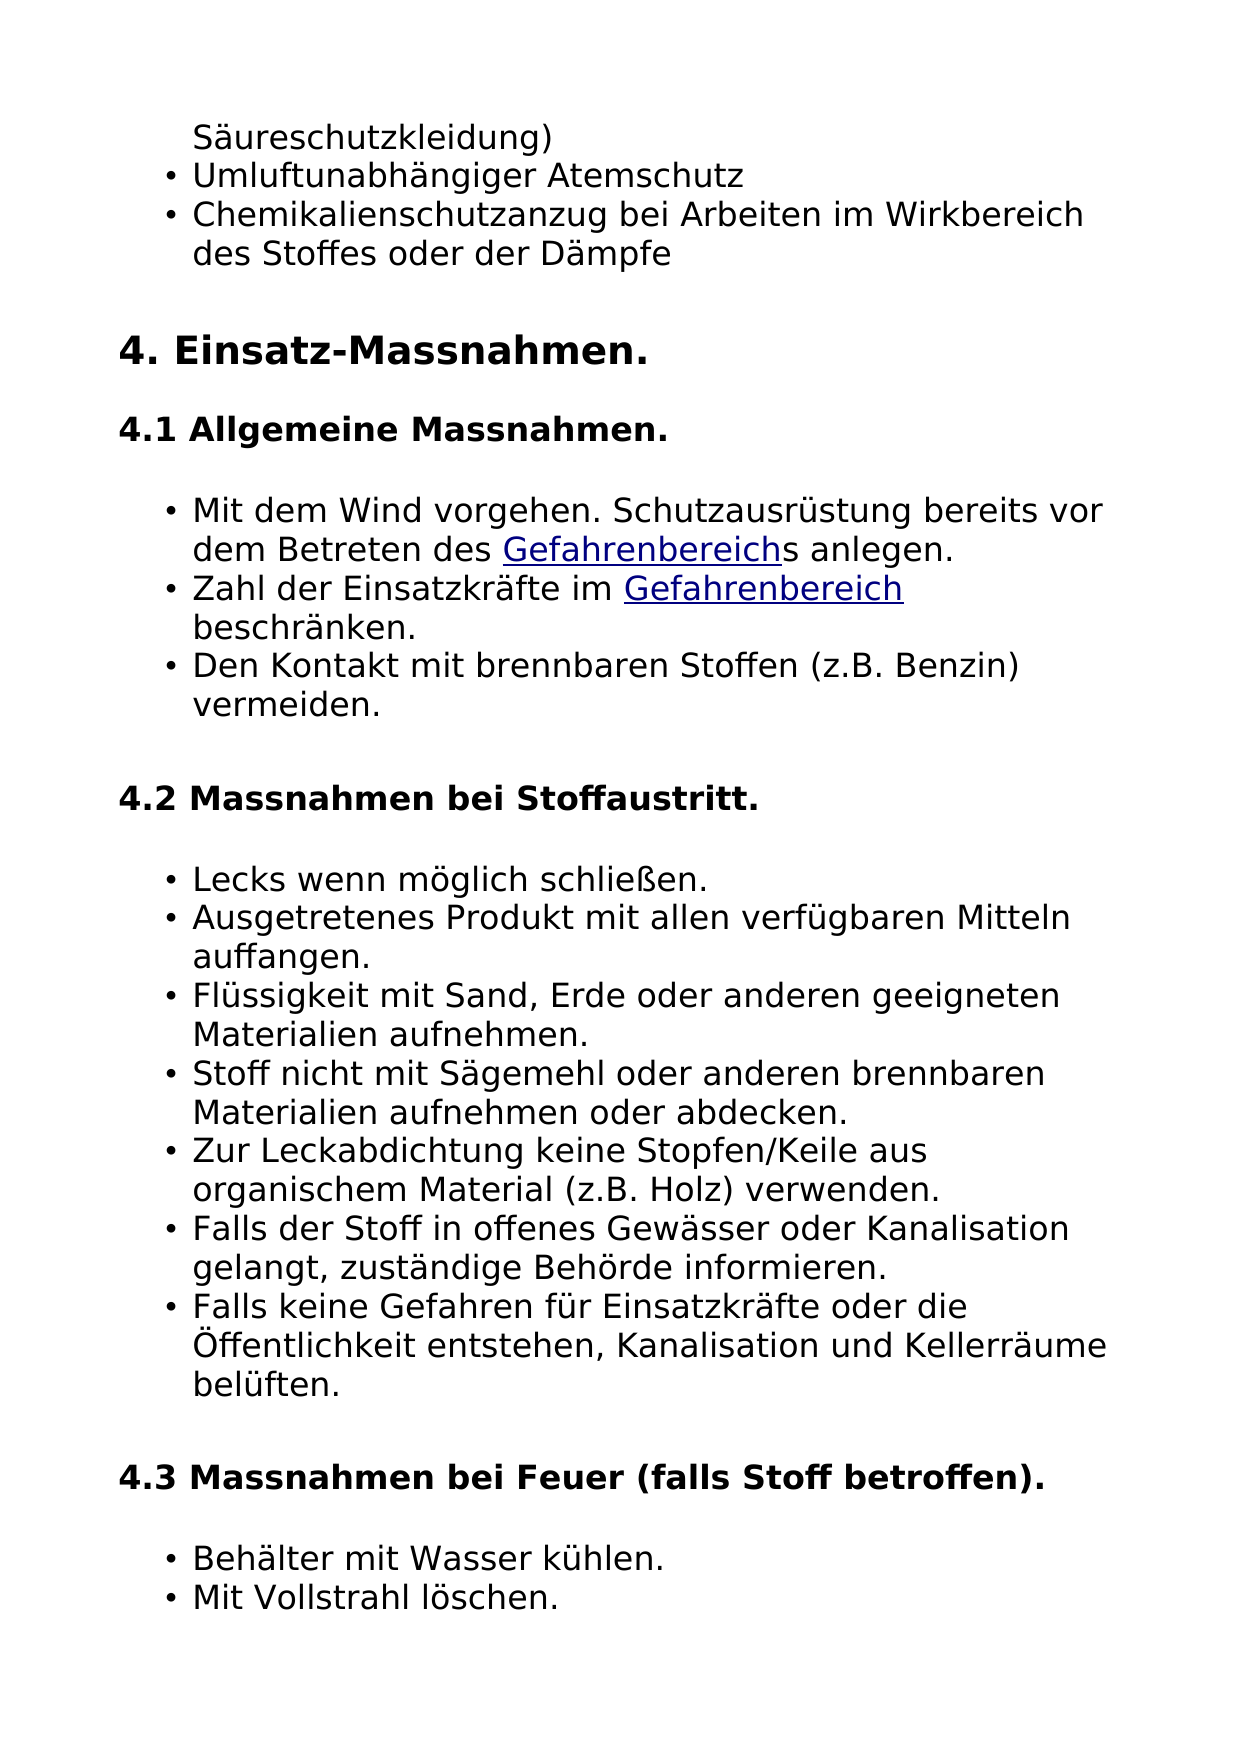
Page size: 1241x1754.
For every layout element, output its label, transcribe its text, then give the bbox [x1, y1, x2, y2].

list Falls keine Gefahren für Einsatzkräfte oder die Öffentlichkeit entstehen, Kanalisation und Kellerräume belüften. [177, 1287, 1122, 1404]
subtitle 4.2 Massnahmen bei Stoffaustritt. [118, 779, 1122, 818]
list Zahl der Einsatzkräfte im Gefahrenbereich beschränken. [177, 569, 1122, 647]
list Ausgetretenes Produkt mit allen verfügbaren Mitteln auffangen. [177, 899, 1122, 977]
list Mit Vollstrahl löschen. [177, 1578, 1122, 1617]
subtitle 4.1 Allgemeine Massnahmen. [118, 411, 1122, 449]
list Stoff nicht mit Sägemehl oder anderen brennbaren Materialien aufnehmen oder abdecken. [177, 1054, 1122, 1132]
list Chemikalienschutzanzug bei Arbeiten im Wirkbereich des Stoffes oder der Dämpfe [177, 196, 1122, 273]
list Zur Leckabdichtung keine Stopfen/Keile aus organischem Material (z.B. Holz) verwenden. [177, 1132, 1122, 1210]
list Mit dem Wind vorgehen. Schutzausrüstung bereits vor dem Betreten des Gefahrenbereichs anlegen. [177, 492, 1122, 569]
list Säureschutzkleidung) [177, 118, 1122, 157]
list Lecks wenn möglich schließen. [177, 860, 1122, 899]
list Behälter mit Wasser kühlen. [177, 1539, 1122, 1578]
list Falls der Stoff in offenes Gewässer oder Kanalisation gelangt, zuständige Behörde informieren. [177, 1210, 1122, 1287]
list Umluftunabhängiger Atemschutz [177, 157, 1122, 196]
list Flüssigkeit mit Sand, Erde oder anderen geeigneten Materialien aufnehmen. [177, 977, 1122, 1054]
subtitle 4.3 Massnahmen bei Feuer (falls Stoff betroffen). [118, 1458, 1122, 1497]
subtitle 4. Einsatz-Massnahmen. [118, 328, 1122, 373]
list Den Kontakt mit brennbaren Stoffen (z.B. Benzin) vermeiden. [177, 647, 1122, 725]
